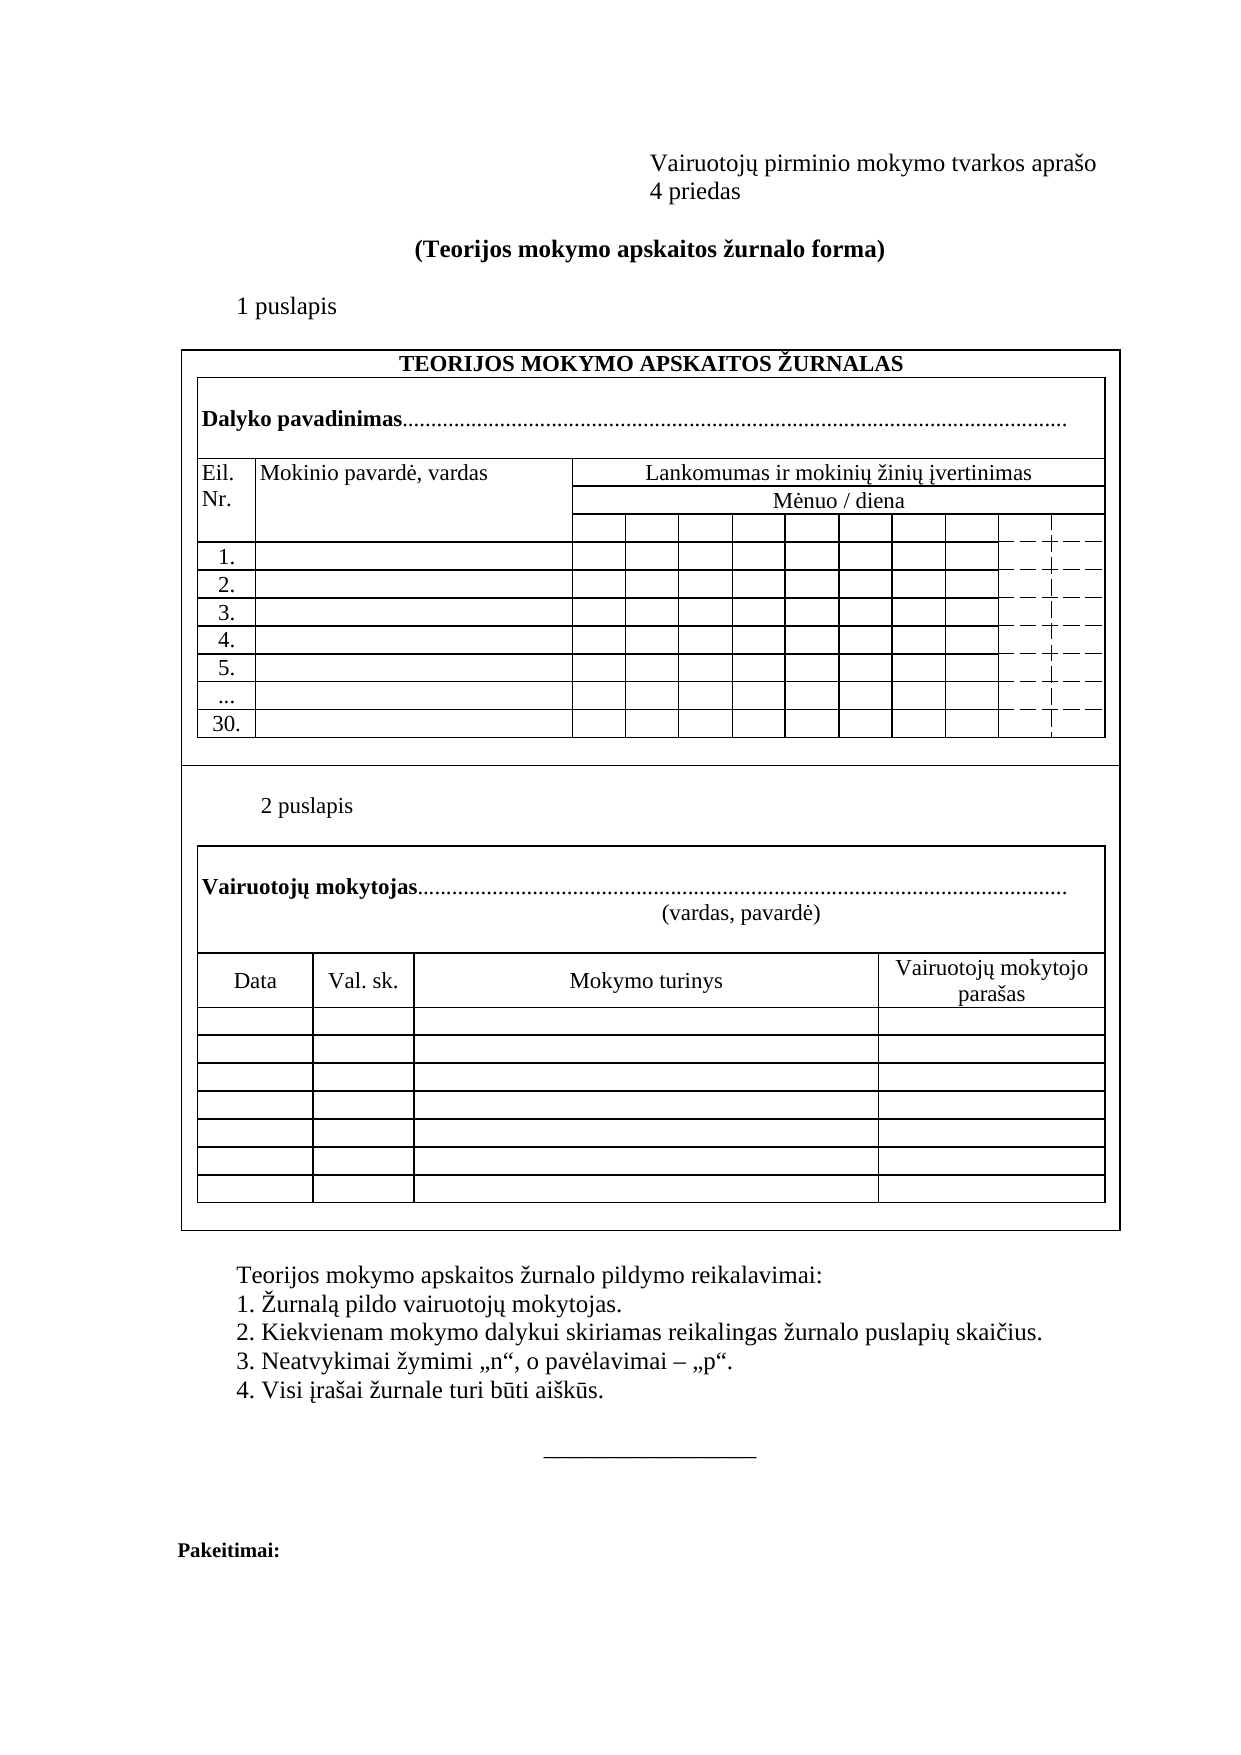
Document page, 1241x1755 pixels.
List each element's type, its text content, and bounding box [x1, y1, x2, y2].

table_header [1105, 351, 1119, 377]
table_cell [786, 515, 838, 541]
table_cell [1105, 766, 1119, 845]
table_cell [573, 627, 625, 653]
table_cell [198, 1036, 312, 1062]
text 4 priedas [649, 176, 1122, 205]
table_cell [198, 1176, 312, 1202]
table_cell 3. [198, 599, 255, 625]
table_cell [679, 627, 732, 653]
table_cell [946, 599, 998, 625]
table_cell [1106, 1034, 1119, 1062]
table_cell [573, 655, 625, 681]
text Pakeitimai: [177, 1538, 1122, 1562]
table_cell [626, 655, 678, 681]
table_cell [1106, 681, 1119, 709]
table_cell [893, 543, 945, 569]
table_cell [314, 1148, 413, 1174]
table_cell [733, 627, 784, 653]
table_cell [573, 710, 625, 737]
table_cell [1106, 845, 1119, 952]
text 3. Neatvykimai žymimi „n“, o pavėlavimai – „p“. [177, 1346, 1122, 1375]
table_cell [182, 1174, 197, 1202]
table_cell [198, 738, 1105, 764]
table_cell [182, 485, 197, 513]
table_cell [893, 710, 945, 737]
table_cell [999, 515, 1052, 541]
table_cell [786, 543, 838, 569]
table_cell [182, 845, 197, 952]
table_cell [679, 710, 732, 737]
text _________________ [177, 1432, 1122, 1461]
table_cell [679, 515, 732, 541]
table_cell [946, 682, 998, 709]
table_cell [314, 1120, 413, 1146]
table_cell ... [198, 682, 255, 709]
table_cell [1106, 625, 1119, 653]
table_cell [1106, 485, 1119, 513]
table_cell [1106, 458, 1119, 485]
table_cell [679, 599, 732, 625]
table_cell [999, 541, 1052, 569]
table_cell [1052, 541, 1104, 569]
table_cell [786, 571, 838, 597]
table_cell [1106, 1090, 1119, 1118]
table_cell [1106, 377, 1119, 457]
table_cell [786, 710, 838, 737]
table_cell [733, 543, 784, 569]
table_cell [573, 682, 625, 709]
table_cell [840, 515, 891, 541]
text 1 puslapis [177, 291, 1122, 320]
table_cell [182, 569, 197, 597]
table_cell [893, 655, 945, 681]
table_cell [893, 571, 945, 597]
table_cell [626, 571, 678, 597]
table_cell [893, 627, 945, 653]
table_cell [198, 1008, 312, 1034]
table_cell [879, 1176, 1104, 1202]
table_cell [999, 625, 1052, 653]
table_cell [1106, 597, 1119, 625]
table_cell [314, 1008, 413, 1034]
table_cell [626, 515, 678, 541]
table_cell [879, 1036, 1104, 1062]
table_cell Vairuotojų mokytojo parašas [879, 954, 1104, 1006]
table_cell [182, 1062, 197, 1090]
table_cell [1106, 653, 1119, 681]
table_cell [999, 653, 1052, 681]
table_cell [1052, 515, 1104, 541]
table_cell [1106, 952, 1119, 1006]
table_cell Lankomumas ir mokinių žinių įvertinimas [573, 459, 1104, 485]
table_cell 4. [198, 627, 255, 653]
table_cell [879, 1148, 1104, 1174]
table_cell [182, 541, 197, 569]
table_cell [314, 1064, 413, 1090]
table_cell [198, 1120, 312, 1146]
table_cell [840, 599, 891, 625]
table_cell Eil. Nr. [198, 459, 255, 541]
table_cell Val. sk. [314, 954, 413, 1006]
table_cell [626, 599, 678, 625]
table_cell Mėnuo / diena [573, 487, 1104, 513]
table_cell [1052, 569, 1104, 597]
table_cell [733, 515, 784, 541]
table_cell [1106, 541, 1119, 569]
table_cell [415, 1148, 878, 1174]
table_cell [182, 1146, 197, 1174]
table_cell [182, 597, 197, 625]
table_cell [946, 571, 998, 597]
table_cell [1106, 1146, 1119, 1174]
table_cell [879, 1092, 1104, 1118]
table_cell [415, 1176, 878, 1202]
table_cell [1106, 709, 1119, 737]
text 2. Kiekvienam mokymo dalykui skiriamas reikalingas žurnalo puslapių skaičius. [177, 1317, 1122, 1346]
table_cell [198, 1203, 1105, 1230]
table_cell [999, 709, 1052, 737]
table_cell 2 puslapis [198, 766, 1105, 845]
table_cell [786, 655, 838, 681]
table_cell [182, 513, 197, 541]
table_cell [573, 543, 625, 569]
text 4. Visi įrašai žurnale turi būti aiškūs. [177, 1375, 1122, 1404]
table_cell [198, 1092, 312, 1118]
table_cell [840, 710, 891, 737]
table_cell [182, 766, 197, 845]
table_cell Mokymo turinys [415, 954, 878, 1006]
table_cell [256, 599, 572, 625]
table_cell [182, 458, 197, 485]
table_cell [679, 543, 732, 569]
table_cell [879, 1064, 1104, 1090]
table_cell [1106, 513, 1119, 541]
table_cell [415, 1008, 878, 1034]
table_cell [256, 655, 572, 681]
table_cell [256, 627, 572, 653]
table_cell [182, 952, 197, 1006]
table_cell [182, 1090, 197, 1118]
table_cell [840, 543, 891, 569]
table_cell [1106, 569, 1119, 597]
table_cell [573, 515, 625, 541]
table_cell [946, 627, 998, 653]
table_cell [182, 1202, 197, 1230]
table_cell [733, 682, 784, 709]
table_cell [182, 1034, 197, 1062]
table_cell [1106, 1174, 1119, 1202]
table_cell [256, 682, 572, 709]
table_cell [786, 682, 838, 709]
table_cell [679, 571, 732, 597]
table_cell [573, 571, 625, 597]
table_cell [733, 655, 784, 681]
table_cell [1106, 1062, 1119, 1090]
text Teorijos mokymo apskaitos žurnalo pildymo reikalavimai: [177, 1260, 1122, 1289]
table_cell [840, 682, 891, 709]
text 1. Žurnalą pildo vairuotojų mokytojas. [177, 1289, 1122, 1317]
table_cell [840, 627, 891, 653]
table_cell [733, 599, 784, 625]
table_cell [198, 1148, 312, 1174]
table_cell [786, 599, 838, 625]
table_cell 30. [198, 710, 255, 737]
table_cell [733, 710, 784, 737]
table_cell [1105, 737, 1119, 764]
table_cell [893, 599, 945, 625]
table_cell [415, 1064, 878, 1090]
table_cell [840, 571, 891, 597]
table_cell [679, 655, 732, 681]
table_cell [573, 599, 625, 625]
table_cell [1052, 625, 1104, 653]
table_cell [946, 543, 998, 569]
table_cell [182, 737, 197, 764]
table_cell [314, 1176, 413, 1202]
table_cell [626, 543, 678, 569]
table_cell [626, 682, 678, 709]
table_cell [256, 571, 572, 597]
table_cell [1052, 597, 1104, 625]
table_cell [786, 627, 838, 653]
table_cell [999, 597, 1052, 625]
table_cell Dalyko pavadinimas [198, 378, 1104, 457]
table_cell [314, 1092, 413, 1118]
table_cell [1052, 709, 1104, 737]
table_cell [879, 1008, 1104, 1034]
table_cell 5. [198, 655, 255, 681]
table_cell [893, 515, 945, 541]
table_cell 2. [198, 571, 255, 597]
table_cell 1. [198, 543, 255, 569]
table_cell [256, 710, 572, 737]
table_cell [1106, 1006, 1119, 1034]
table_cell [626, 710, 678, 737]
table_cell [1052, 681, 1104, 709]
table_cell Data [198, 954, 312, 1006]
table_cell [879, 1120, 1104, 1146]
table_cell [182, 1006, 197, 1034]
table_cell [415, 1120, 878, 1146]
table_cell [946, 515, 998, 541]
table_cell [256, 543, 572, 569]
table_cell [1052, 653, 1104, 681]
table_cell [314, 1036, 413, 1062]
table_cell [946, 655, 998, 681]
text Vairuotojų pirminio mokymo tvarkos aprašo [649, 148, 1122, 176]
table_cell [679, 682, 732, 709]
table_cell [999, 681, 1052, 709]
table_cell [182, 377, 197, 457]
table_cell [1105, 1202, 1119, 1230]
table_cell [415, 1092, 878, 1118]
table_cell [182, 625, 197, 653]
table_cell [182, 681, 197, 709]
table_cell [182, 1118, 197, 1146]
table_cell [999, 569, 1052, 597]
table_header [182, 351, 197, 377]
text (Teorijos mokymo apskaitos žurnalo forma) [177, 234, 1122, 263]
table_cell [626, 627, 678, 653]
table_cell [893, 682, 945, 709]
table_cell Vairuotojų mokytojas. (vardas, pavardė) [198, 847, 1104, 952]
table_cell [1106, 1118, 1119, 1146]
table_cell [182, 653, 197, 681]
table_cell [415, 1036, 878, 1062]
table_cell [198, 1064, 312, 1090]
table_cell [840, 655, 891, 681]
table_cell [182, 709, 197, 737]
table_cell [946, 710, 998, 737]
table_cell [733, 571, 784, 597]
table_cell Mokinio pavardė, vardas [256, 459, 572, 541]
table_header TEORIJOS MOKYMO APSKAITOS ŽURNALAS [198, 351, 1105, 377]
